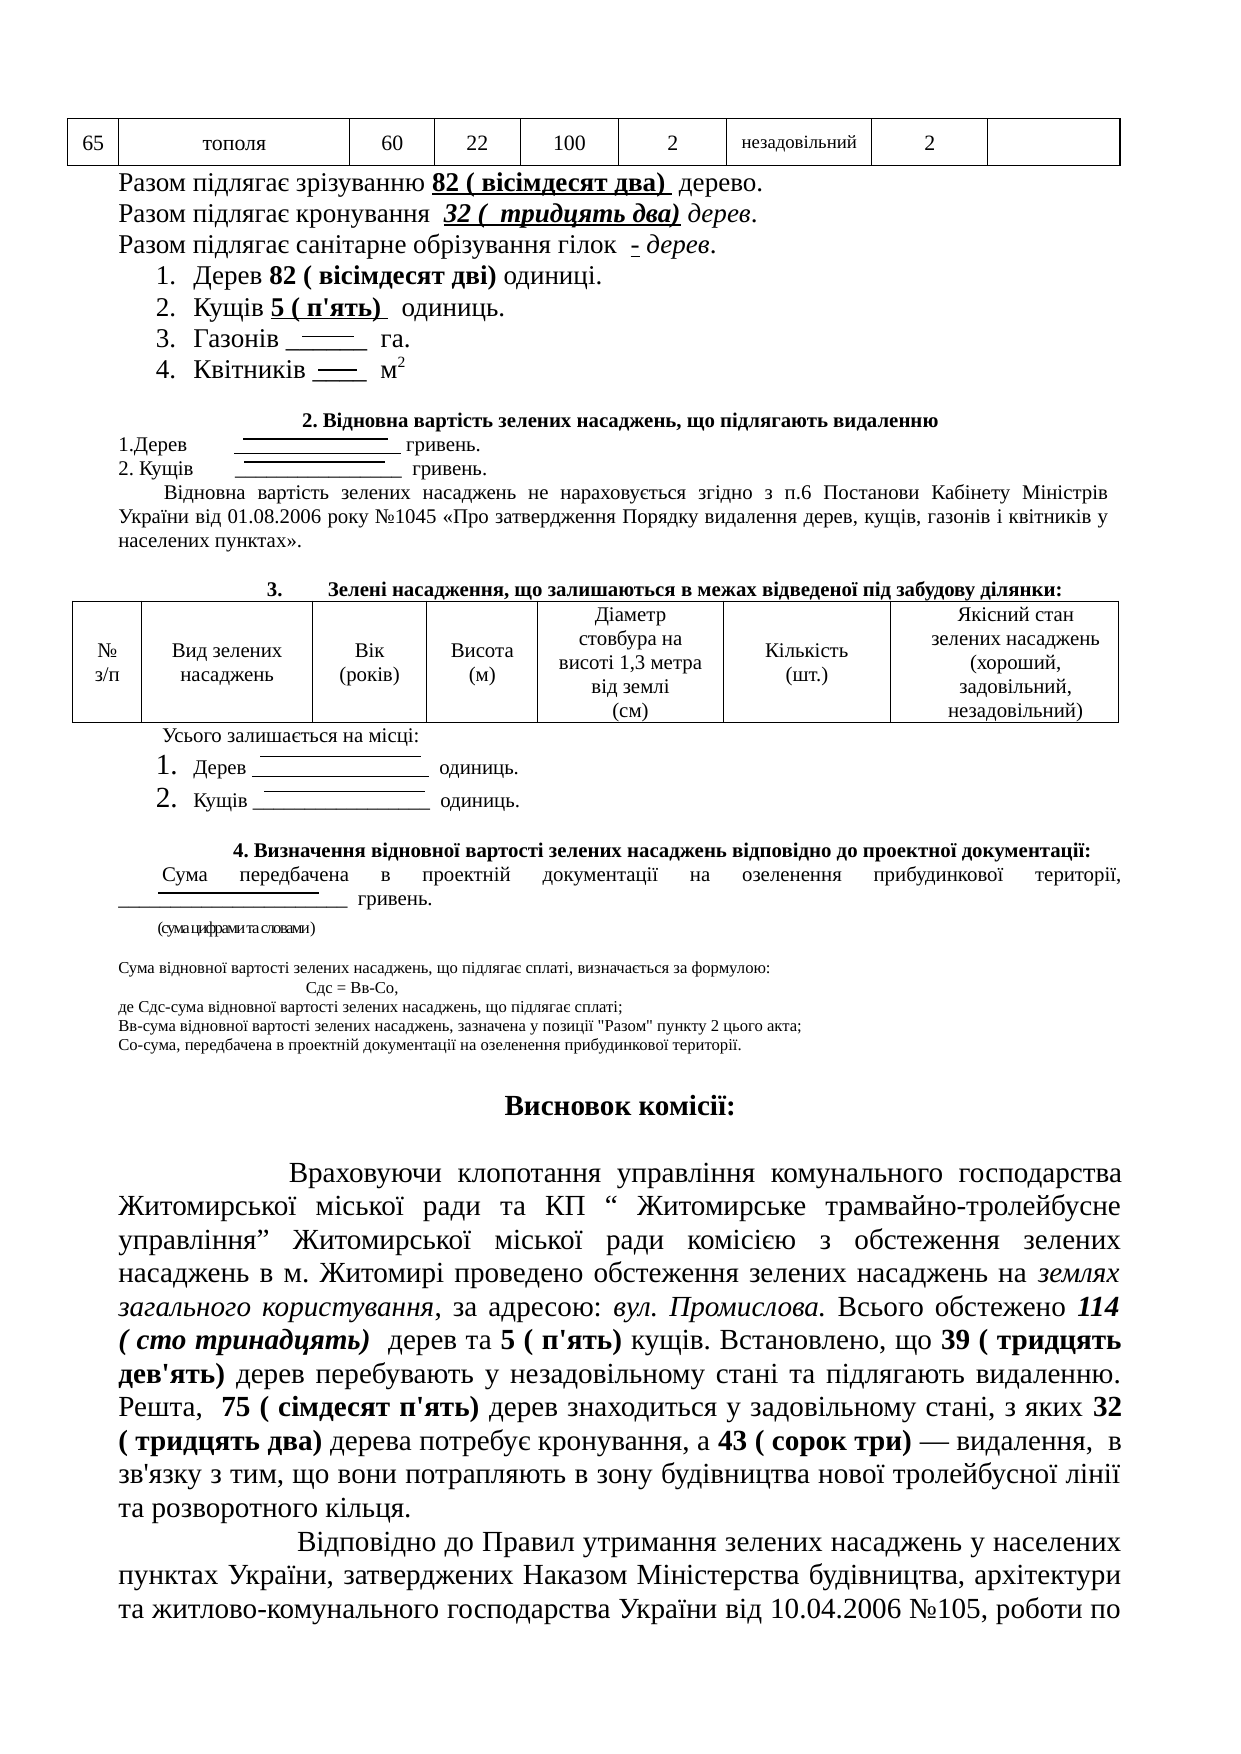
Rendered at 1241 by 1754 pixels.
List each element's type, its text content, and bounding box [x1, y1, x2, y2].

text Со-сума, передбачена в проектній документації на озеленення прибудинкової території. [118, 1035, 1122, 1054]
table_cell тополя [119, 119, 349, 165]
text Відповідно до Правил утримання зелених насаджень у населених пунктах України, затверджених Наказом Міністерства будівництва, архітектури та житлово-комунального господарства України від 10.04.2006 №105, роботи по [118, 1524, 1122, 1624]
text Сума відновної вартості зелених насаджень, що підлягає сплаті, визначається за формулою: [118, 958, 1122, 977]
table_header Кількість (шт.) [724, 602, 890, 722]
list Кущів 5 ( п'ять) одиниць. [156, 291, 1122, 322]
table_header Вид зелених насаджень [142, 602, 312, 722]
text 1.Дерев гривень. [118, 432, 1122, 456]
list Квітників ____ м2 [156, 353, 1122, 384]
table_cell 2 [619, 119, 726, 165]
text (сума цифрами та словами) [118, 910, 1122, 939]
table_cell 22 [435, 119, 520, 165]
list Дерев одиниць. [156, 747, 1122, 781]
text Разом підлягає санітарне обрізування гілок - дерев. [118, 228, 1122, 259]
table_cell 2 [872, 119, 987, 165]
table_cell [988, 119, 1119, 165]
text Вв-сума відновної вартості зелених насаджень, зазначена у позиції "Разом" пункту 2 цього акта; [118, 1016, 1122, 1035]
list Дерев 82 ( вісімдесят дві) одиниці. [156, 259, 1122, 291]
list Кущів _________________ одиниць. [156, 781, 1122, 814]
text Сдс = Вв-Со, [118, 977, 1122, 997]
table_header Вік (років) [313, 602, 426, 722]
text 4. Визначення відновної вартості зелених насаджень відповідно до проектної документації: [118, 838, 1122, 862]
table_cell 60 [350, 119, 434, 165]
table_header Діаметр стовбура на висоті 1,3 метра від землі (см) [538, 602, 723, 722]
text 2. Кущів ________________ гривень. [118, 456, 1122, 480]
list Газонів ______ га. [156, 322, 1122, 353]
text Відновна вартість зелених насаджень не нараховується згідно з п.6 Постанови Кабінету Міністрів України від 01.08.2006 року №1045 «Про затвердження Порядку видалення дерев, кущів, газонів і квітників у населених пунктах». [118, 480, 1109, 552]
text Висновок комісії: [118, 1088, 1122, 1121]
table_cell 100 [521, 119, 618, 165]
text Враховуючи клопотання управління комунального господарства Житомирської міської ради та КП “ Житомирське трамвайно-тролейбусне управління” Житомирської міської ради комісією з обстеження зелених насаджень в м. Житомирі проведено обстеження зелених насаджень на землях загального користування, за адресою: вул. Промислова. Всього обстежено 114 ( сто тринадцять) дерев та 5 ( п'ять) кущів. Встановлено, що 39 ( тридцять дев'ять) дерев перебувають у незадовільному стані та підлягають видаленню. Решта, 75 ( сімдесят п'ять) дерев знаходиться у задовільному стані, з яких 32 ( тридцять два) дерева потребує кронування, а 43 ( сорок три) — видалення, в зв'язку з тим, що вони потрапляють в зону будівництва нової тролейбусної лінії та розворотного кільця. [118, 1155, 1122, 1524]
table_cell 65 [68, 119, 118, 165]
table_header Якісний стан зелених насаджень (хороший, задовільний, незадовільний) [891, 602, 1118, 722]
text Усього залишається на місці: [118, 723, 1122, 747]
table_cell незадовільний [727, 119, 871, 165]
table_header № з/п [73, 602, 141, 722]
text Сума передбачена в проектній документації на озеленення прибудинкової території, ______________________ гривень. [118, 862, 1122, 910]
text 2. Відновна вартість зелених насаджень, що підлягають видаленню [118, 408, 1122, 432]
text Разом підлягає зрізуванню 82 ( вісімдесят два) дерево. [118, 166, 1122, 197]
text де Сдс-сума відновної вартості зелених насаджень, що підлягає сплаті; [118, 997, 1122, 1016]
text Разом підлягає кронування 32 ( тридцять два) дерев. [118, 197, 1122, 228]
table_header Висота (м) [427, 602, 537, 722]
list Зелені насадження, що залишаються в межах відведеної під забудову ділянки: [118, 577, 1122, 601]
